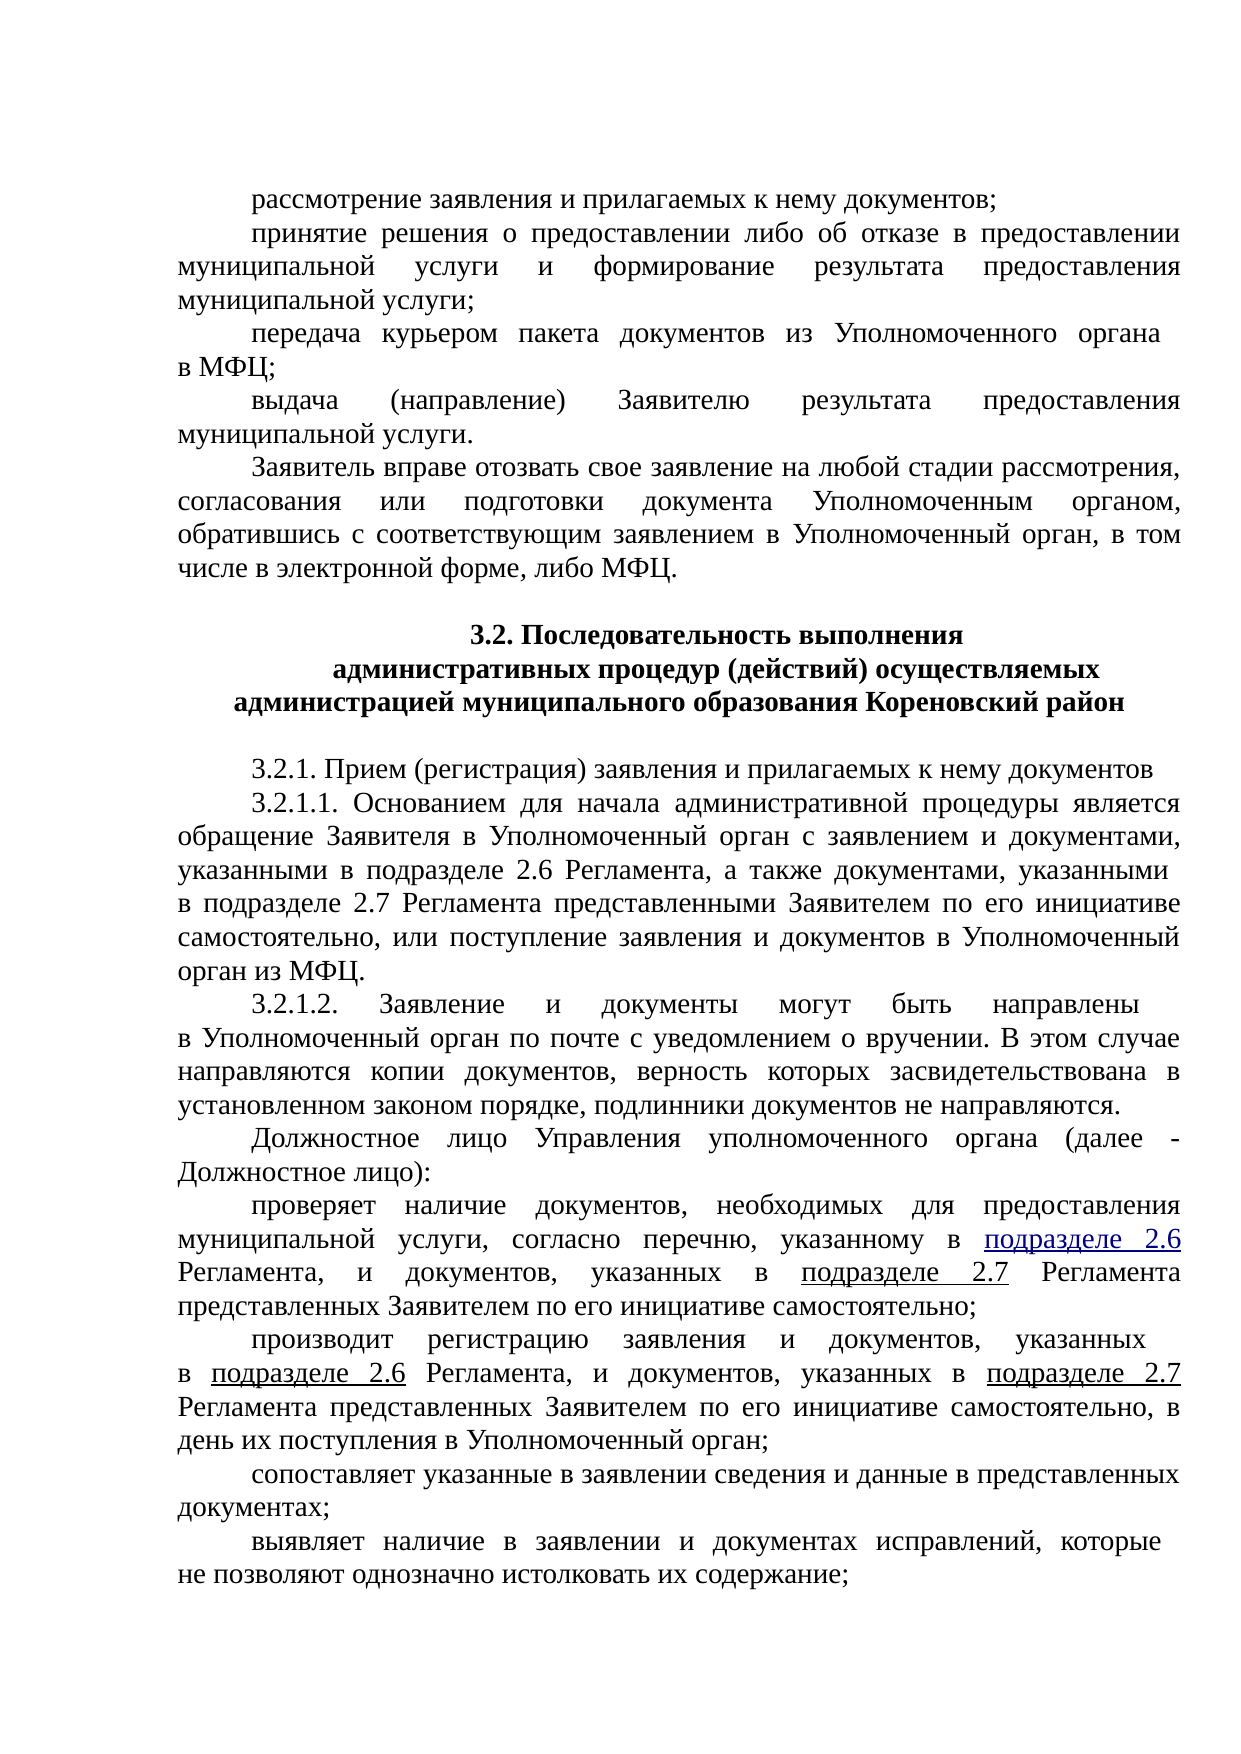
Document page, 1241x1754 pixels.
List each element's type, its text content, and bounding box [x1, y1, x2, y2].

text передача курьером пакета документов из Уполномоченного органа в МФЦ; [177, 315, 1181, 382]
text выявляет наличие в заявлении и документах исправлений, которые не позволяют однозначно истолковать их содержание; [177, 1523, 1181, 1590]
text Должностное лицо Управления уполномоченного органа (далее - Должностное лицо): [177, 1120, 1181, 1187]
text Заявитель вправе отозвать свое заявление на любой стадии рассмотрения, согласования или подготовки документа Уполномоченным органом, обратившись с соответствующим заявлением в Уполномоченный орган, в том числе в электронной форме, либо МФЦ. [177, 449, 1181, 584]
text производит регистрацию заявления и документов, указанных в подразделе 2.6 Регламента, и документов, указанных в подразделе 2.7 Регламента представленных Заявителем по его инициативе самостоятельно, в день их поступления в Уполномоченный орган; [177, 1322, 1181, 1456]
text сопоставляет указанные в заявлении сведения и данные в представленных документах; [177, 1456, 1181, 1523]
text 3.2.1.1. Основанием для начала административной процедуры является обращение Заявителя в Уполномоченный орган с заявлением и документами, указанными в подразделе 2.6 Регламента, а также документами, указанными в подразделе 2.7 Регламента представленными Заявителем по его инициативе самостоятельно, или поступление заявления и документов в Уполномоченный орган из МФЦ. [177, 785, 1181, 986]
text 3.2.1. Прием (регистрация) заявления и прилагаемых к нему документов [177, 751, 1181, 785]
text административных процедур (действий) осуществляемых администрацией муниципального образования Кореновский район [177, 651, 1181, 718]
text проверяет наличие документов, необходимых для предоставления муниципальной услуги, согласно перечню, указанному в подразделе 2.6 Регламента, и документов, указанных в подразделе 2.7 Регламента представленных Заявителем по его инициативе самостоятельно; [177, 1187, 1181, 1322]
text выдача (направление) Заявителю результата предоставления муниципальной услуги. [177, 382, 1181, 449]
text 3.2.1.2. Заявление и документы могут быть направлены в Уполномоченный орган по почте с уведомлением о вручении. В этом случае направляются копии документов, верность которых засвидетельствована в установленном законом порядке, подлинники документов не направляются. [177, 986, 1181, 1120]
text рассмотрение заявления и прилагаемых к нему документов; [177, 181, 1181, 215]
text принятие решения о предоставлении либо об отказе в предоставлении муниципальной услуги и формирование результата предоставления муниципальной услуги; [177, 215, 1181, 315]
text 3.2. Последовательность выполнения [177, 617, 1181, 651]
